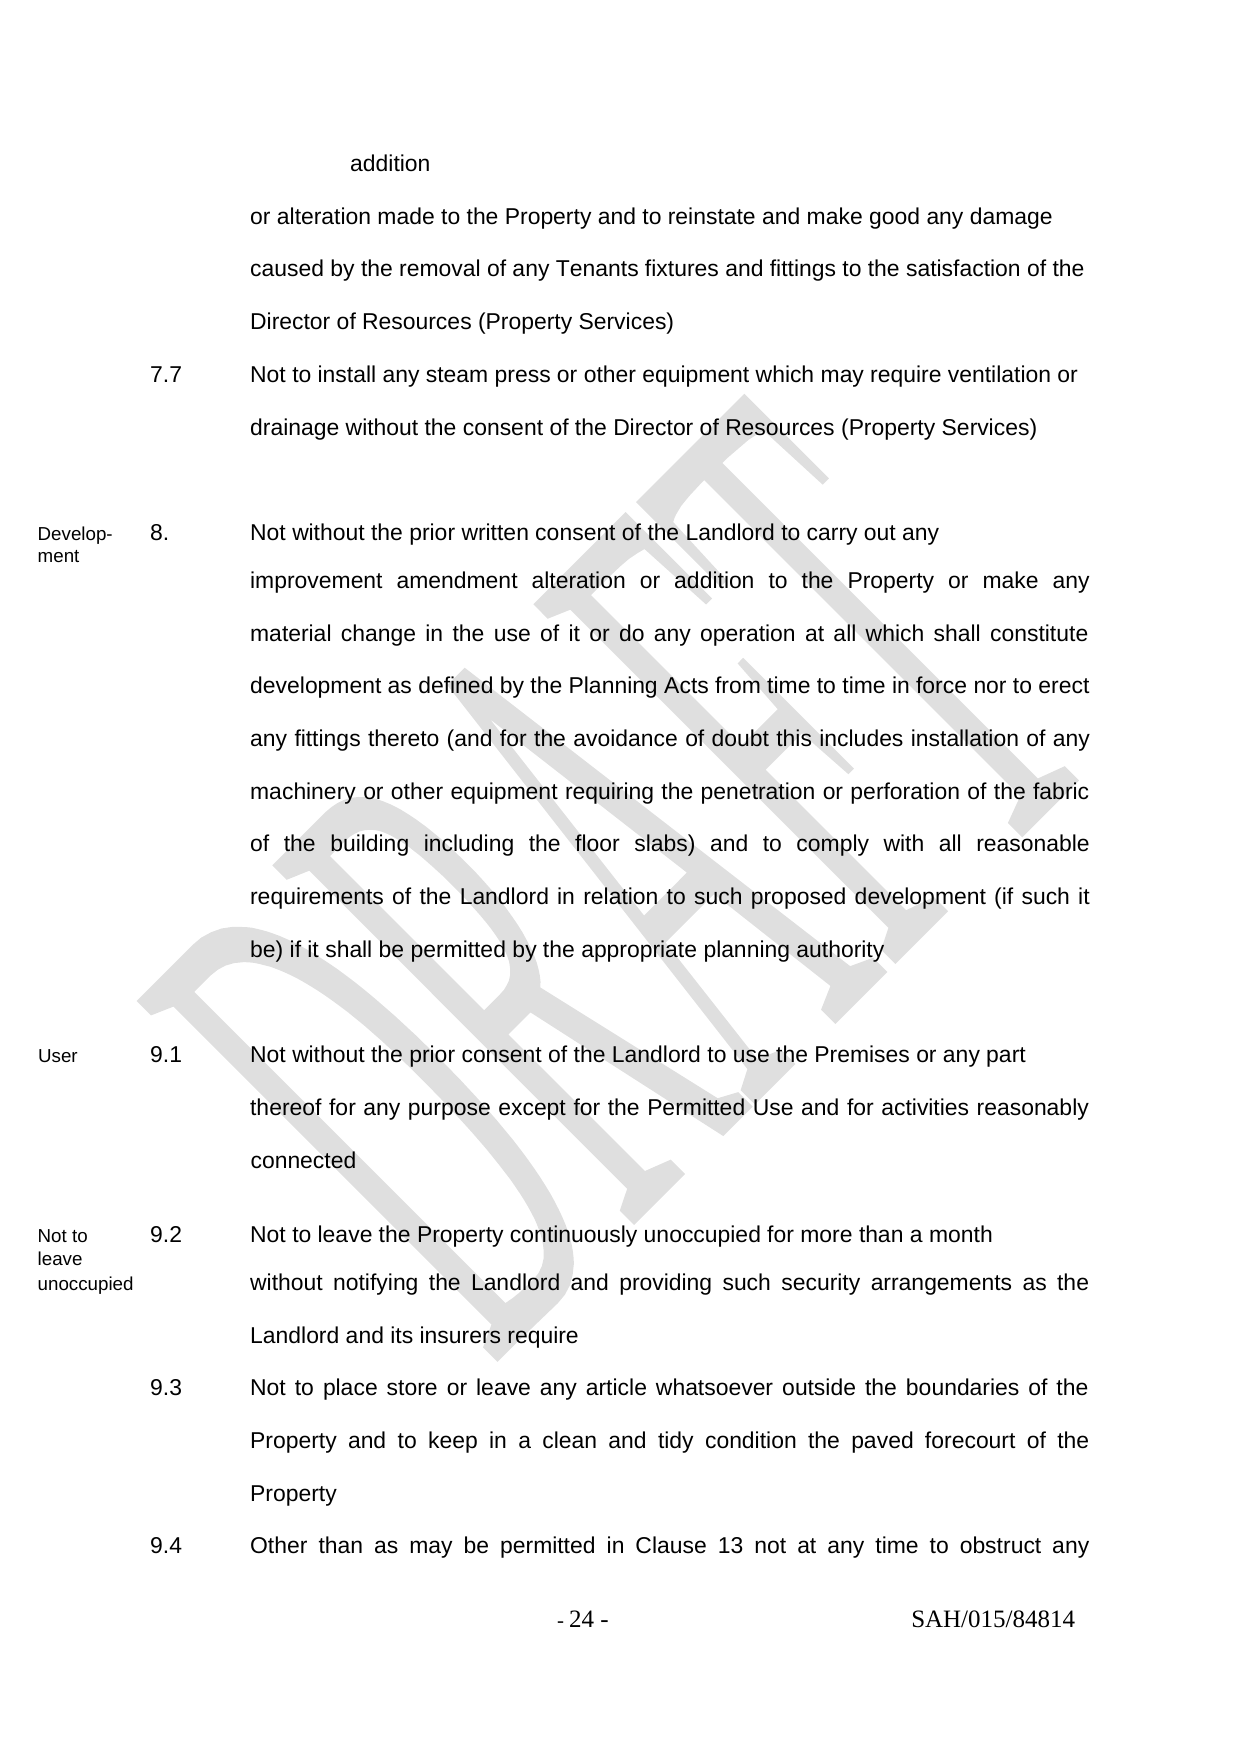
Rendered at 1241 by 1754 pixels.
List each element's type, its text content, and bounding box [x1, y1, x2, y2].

text User 9.1 Not without the prior consent of the Landlord to use the Premises or any part [628, 1041, 745, 1068]
text 7.7 Not to install any steam press or other equipment which may require ventilation or [150, 361, 1090, 387]
text User 9.1 Not without the prior consent of the Landlord to use the Premises or any part [38, 1041, 233, 1068]
text User 9.1 Not without the prior consent of the Landlord to use the Premises or any part [744, 1041, 1090, 1068]
text thereof for any purpose except for the Permitted Use and for activities reasonably connected [569, 1094, 1090, 1173]
text Develop- 8. Not without the prior written consent of the Landlord to carry out any [780, 519, 1090, 545]
text Not to 9.2 Not to leave the Property continuously unoccupied for more than a month [565, 1221, 1090, 1247]
text Not to 9.2 Not to leave the Property continuously unoccupied for more than a month [37, 1221, 412, 1247]
text 9.4 Other than as may be permitted in Clause 13 not at any time to obstruct any [150, 1532, 1090, 1559]
text addition [150, 150, 1090, 176]
text or alteration made to the Property and to reinstate and make good any damage [150, 203, 1090, 229]
text ment [37, 545, 591, 567]
text User 9.1 Not without the prior consent of the Landlord to use the Premises or any part [516, 1041, 615, 1068]
text thereof for any purpose except for the Permitted Use and for activities reasonably connected [475, 1094, 610, 1173]
text drainage without the consent of the Director of Resources (Property Services) [150, 413, 724, 440]
text [451, 1247, 543, 1269]
text Develop- 8. Not without the prior written consent of the Landlord to carry out any [37, 519, 617, 545]
text improvement amendment alteration or addition to the Property or make any material change in the use of it or do any operation at all which shall constitute development as defined by the Planning Acts from time to time in force nor to erect any fittings thereto (and for the avoidance of doubt this includes installation of any machinery or other equipment requiring the penetration or perforation of the fabric of the building including the floor slabs) and to comply with all reasonable requirements of the Landlord in relation to such proposed development (if such it be) if it shall be permitted by the appropriate planning authority [331, 830, 508, 962]
text drainage without the consent of the Director of Resources (Property Services) [765, 413, 1090, 440]
text unoccupied without notifying the Landlord and providing such security arrangements as the Landlord and its insurers require [513, 1269, 1090, 1348]
text [621, 550, 663, 567]
text User 9.1 Not without the prior consent of the Landlord to use the Premises or any part [245, 1041, 409, 1068]
text unoccupied without notifying the Landlord and providing such security arrangements as the Landlord and its insurers require [37, 1269, 490, 1348]
text Director of Resources (Property Services) [150, 308, 1090, 334]
text caused by the removal of any Tenants fixtures and fittings to the satisfaction of the [150, 255, 1090, 282]
text leave [37, 1247, 434, 1269]
text Not to 9.2 Not to leave the Property continuously unoccupied for more than a month [425, 1221, 543, 1247]
text [660, 545, 699, 567]
text improvement amendment alteration or addition to the Property or make any material change in the use of it or do any operation at all which shall constitute development as defined by the Planning Acts from time to time in force nor to erect any fittings thereto (and for the avoidance of doubt this includes installation of any machinery or other equipment requiring the penetration or perforation of the fabric of the building including the floor slabs) and to comply with all reasonable requirements of the Landlord in relation to such proposed development (if such it be) if it shall be permitted by the appropriate planning authority [512, 742, 686, 914]
text [806, 545, 1090, 567]
text User 9.1 Not without the prior consent of the Landlord to use the Premises or any part [423, 1041, 505, 1068]
text improvement amendment alteration or addition to the Property or make any material change in the use of it or do any operation at all which shall constitute development as defined by the Planning Acts from time to time in force nor to erect any fittings thereto (and for the avoidance of doubt this includes installation of any machinery or other equipment requiring the penetration or perforation of the fabric of the building including the floor slabs) and to comply with all reasonable requirements of the Landlord in relation to such proposed development (if such it be) if it shall be permitted by the appropriate planning authority [150, 567, 888, 962]
text [696, 545, 790, 567]
text thereof for any purpose except for the Permitted Use and for activities reasonably connected [38, 1094, 338, 1173]
text improvement amendment alteration or addition to the Property or make any material change in the use of it or do any operation at all which shall constitute development as defined by the Planning Acts from time to time in force nor to erect any fittings thereto (and for the avoidance of doubt this includes installation of any machinery or other equipment requiring the penetration or perforation of the fabric of the building including the floor slabs) and to comply with all reasonable requirements of the Landlord in relation to such proposed development (if such it be) if it shall be permitted by the appropriate planning authority [592, 567, 1090, 962]
text [573, 1247, 1090, 1269]
text thereof for any purpose except for the Permitted Use and for activities reasonably connected [298, 1094, 504, 1173]
text 9.3 Not to place store or leave any article whatsoever outside the boundaries of the Property and to keep in a clean and tidy condition the paved forecourt of the Property [150, 1374, 1090, 1506]
text Develop- 8. Not without the prior written consent of the Landlord to carry out any [674, 519, 768, 545]
